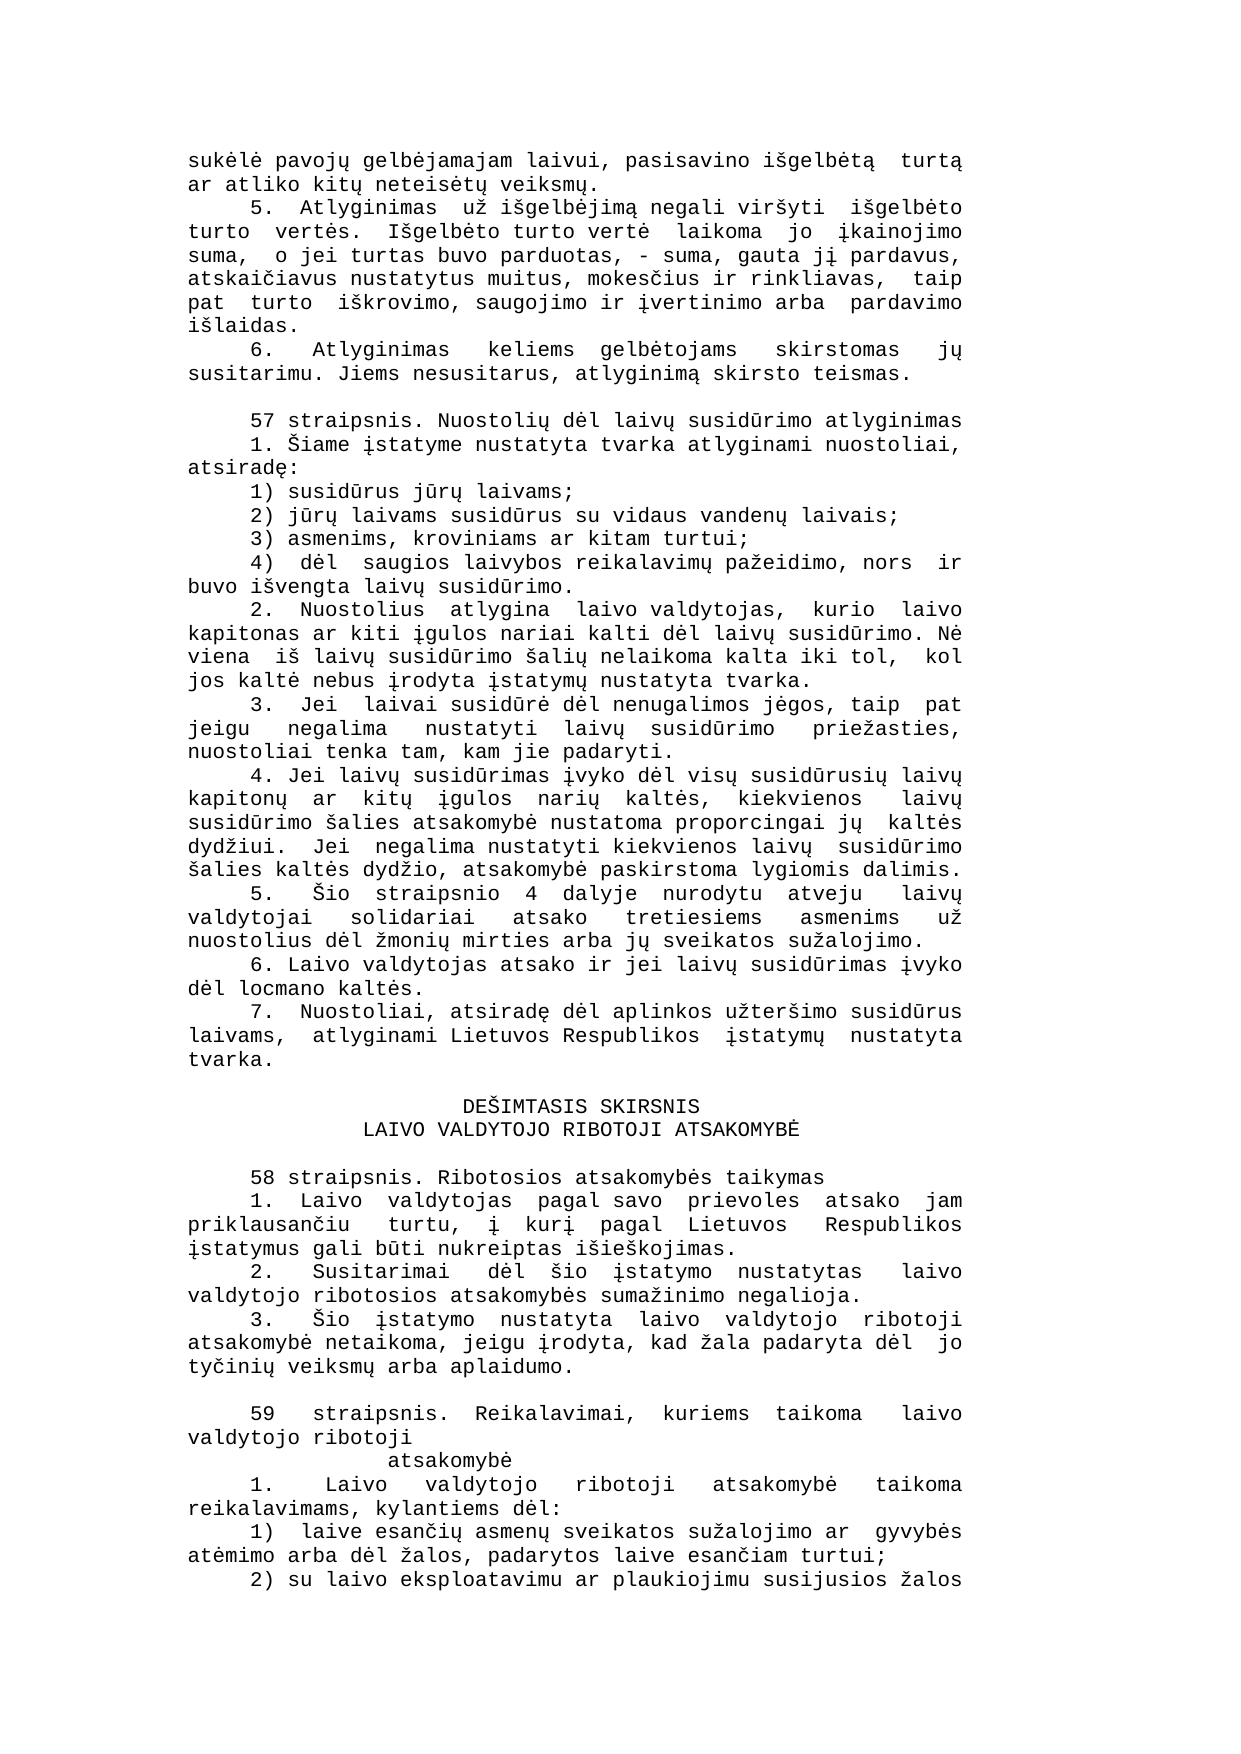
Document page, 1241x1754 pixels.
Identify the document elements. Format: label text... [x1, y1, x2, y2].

text 4. Jei laivų susidūrimas įvyko dėl visų susidūrusių laivų [187, 765, 1053, 788]
text atsakomybė netaikoma, jeigu įrodyta, kad žala padaryta dėl jo [187, 1332, 1053, 1356]
text viena iš laivų susidūrimo šalių nelaikoma kalta iki tol, kol [187, 647, 1053, 670]
text kapitonų ar kitų įgulos narių kaltės, kiekvienos laivų [187, 788, 1053, 812]
text jos kaltė nebus įrodyta įstatymų nustatyta tvarka. [187, 670, 1053, 694]
text susidūrimo šalies atsakomybė nustatoma proporcingai jų kaltės [187, 812, 1053, 836]
text išlaidas. [187, 316, 1053, 339]
text 57 straipsnis. Nuostolių dėl laivų susidūrimo atlyginimas [187, 410, 1053, 434]
text dydžiui. Jei negalima nustatyti kiekvienos laivų susidūrimo [187, 836, 1053, 859]
text ar atliko kitų neteisėtų veiksmų. [187, 174, 1053, 197]
text DEŠIMTASIS SKIRSNIS [187, 1096, 1053, 1119]
text 58 straipsnis. Ribotosios atsakomybės taikymas [187, 1167, 1053, 1190]
text buvo išvengta laivų susidūrimo. [187, 576, 1053, 599]
text nuostolius dėl žmonių mirties arba jų sveikatos sužalojimo. [187, 930, 1053, 954]
text 1. Laivo valdytojas pagal savo prievoles atsako jam [187, 1190, 1053, 1214]
text 59 straipsnis. Reikalavimai, kuriems taikoma laivo [187, 1403, 1053, 1427]
text 1) susidūrus jūrų laivams; [187, 481, 1053, 505]
text tvarka. [187, 1048, 1053, 1072]
text priklausančiu turtu, į kurį pagal Lietuvos Respublikos [187, 1214, 1053, 1238]
text valdytojai solidariai atsako tretiesiems asmenims už [187, 907, 1053, 930]
text tyčinių veiksmų arba aplaidumo. [187, 1356, 1053, 1379]
text 2) su laivo eksploatavimu ar plaukiojimu susijusios žalos [187, 1569, 1053, 1592]
text nuostoliai tenka tam, kam jie padaryti. [187, 741, 1053, 765]
text valdytojo ribotoji [187, 1427, 1053, 1451]
text 1. Laivo valdytojo ribotoji atsakomybė taikoma [187, 1474, 1053, 1498]
text reikalavimams, kylantiems dėl: [187, 1498, 1053, 1521]
text atsakomybė [187, 1451, 1053, 1474]
text LAIVO VALDYTOJO RIBOTOJI ATSAKOMYBĖ [187, 1119, 1053, 1143]
text kapitonas ar kiti įgulos nariai kalti dėl laivų susidūrimo. Nė [187, 623, 1053, 647]
text 3) asmenims, kroviniams ar kitam turtui; [187, 528, 1053, 552]
text 2. Susitarimai dėl šio įstatymo nustatytas laivo [187, 1261, 1053, 1285]
text 1) laive esančių asmenų sveikatos sužalojimo ar gyvybės [187, 1521, 1053, 1545]
text atskaičiavus nustatytus muitus, mokesčius ir rinkliavas, taip [187, 268, 1053, 292]
text 3. Šio įstatymo nustatyta laivo valdytojo ribotoji [187, 1309, 1053, 1332]
text laivams, atlyginami Lietuvos Respublikos įstatymų nustatyta [187, 1025, 1053, 1048]
text dėl locmano kaltės. [187, 978, 1053, 1001]
text 5. Atlyginimas už išgelbėjimą negali viršyti išgelbėto [187, 197, 1053, 221]
text įstatymus gali būti nukreiptas išieškojimas. [187, 1238, 1053, 1261]
text 2) jūrų laivams susidūrus su vidaus vandenų laivais; [187, 505, 1053, 528]
text 7. Nuostoliai, atsiradę dėl aplinkos užteršimo susidūrus [187, 1001, 1053, 1025]
text sukėlė pavojų gelbėjamajam laivui, pasisavino išgelbėtą turtą [187, 150, 1053, 174]
text šalies kaltės dydžio, atsakomybė paskirstoma lygiomis dalimis. [187, 859, 1053, 883]
text valdytojo ribotosios atsakomybės sumažinimo negalioja. [187, 1285, 1053, 1309]
text 3. Jei laivai susidūrė dėl nenugalimos jėgos, taip pat [187, 694, 1053, 717]
text suma, o jei turtas buvo parduotas, - suma, gauta jį pardavus, [187, 244, 1053, 268]
text pat turto iškrovimo, saugojimo ir įvertinimo arba pardavimo [187, 292, 1053, 316]
text 6. Atlyginimas keliems gelbėtojams skirstomas jų [187, 339, 1053, 363]
text 6. Laivo valdytojas atsako ir jei laivų susidūrimas įvyko [187, 954, 1053, 978]
text 5. Šio straipsnio 4 dalyje nurodytu atveju laivų [187, 883, 1053, 907]
text turto vertės. Išgelbėto turto vertė laikoma jo įkainojimo [187, 221, 1053, 244]
text 1. Šiame įstatyme nustatyta tvarka atlyginami nuostoliai, [187, 434, 1053, 457]
text atsiradę: [187, 457, 1053, 481]
text susitarimu. Jiems nesusitarus, atlyginimą skirsto teismas. [187, 363, 1053, 386]
text atėmimo arba dėl žalos, padarytos laive esančiam turtui; [187, 1545, 1053, 1569]
text 4) dėl saugios laivybos reikalavimų pažeidimo, nors ir [187, 552, 1053, 576]
text jeigu negalima nustatyti laivų susidūrimo priežasties, [187, 717, 1053, 741]
text 2. Nuostolius atlygina laivo valdytojas, kurio laivo [187, 599, 1053, 623]
